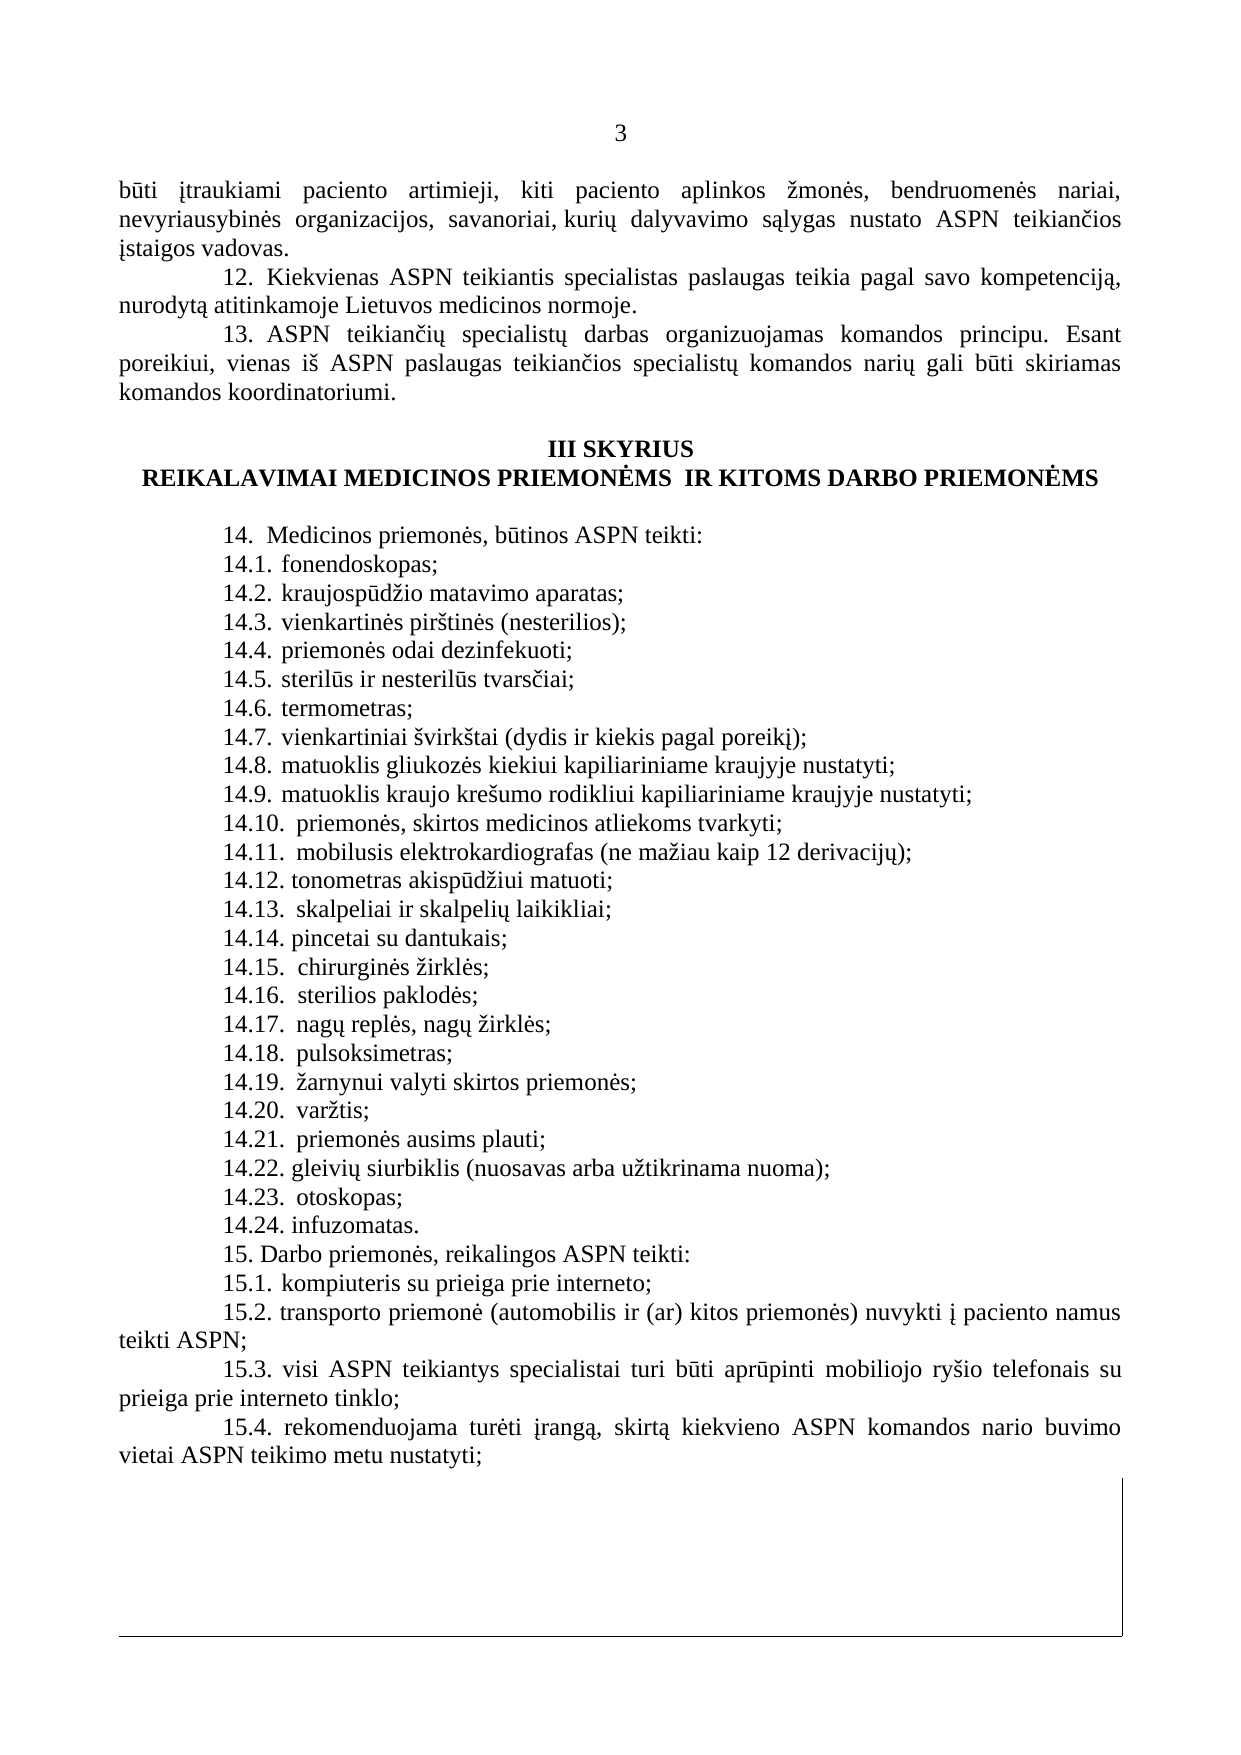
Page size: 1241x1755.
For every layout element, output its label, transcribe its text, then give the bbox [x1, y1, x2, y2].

text 13. ASPN teikiančių specialistų darbas organizuojamas komandos principu. Esant poreikiui, vienas iš ASPN paslaugas teikiančios specialistų komandos narių gali būti skiriamas komandos koordinatoriumi. [119, 319, 1122, 406]
text 14.1. fonendoskopas; [119, 549, 1122, 578]
text 14.24. infuzomatas. [119, 1211, 1122, 1239]
text 14.6. termometras; [119, 693, 1122, 722]
text 14.4. priemonės odai dezinfekuoti; [119, 636, 1122, 664]
text 14.8. matuoklis gliukozės kiekiui kapiliariniame kraujyje nustatyti; [119, 751, 1122, 779]
text 14.22. gleivių siurbiklis (nuosavas arba užtikrinama nuoma); [119, 1153, 1122, 1182]
text 14.21. priemonės ausims plauti; [119, 1124, 1122, 1153]
text 14.15. chirurginės žirklės; [119, 952, 1122, 981]
text 14.13. skalpeliai ir skalpelių laikikliai; [119, 894, 1122, 923]
text būti įtraukiami paciento artimieji, kiti paciento aplinkos žmonės, bendruomenės nariai, nevyriausybinės organizacijos, savanoriai, kurių dalyvavimo sąlygas nustato ASPN teikiančios įstaigos vadovas. [119, 176, 1122, 262]
text 14.17. nagų replės, nagų žirklės; [119, 1009, 1122, 1038]
text REIKALAVIMAI MEDICINOS PRIEMONĖMS IR KITOMS DARBO PRIEMONĖMS [119, 463, 1122, 492]
text 14.5. sterilūs ir nesterilūs tvarsčiai; [119, 664, 1122, 693]
text 14.12. tonometras akispūdžiui matuoti; [194, 866, 1122, 894]
text 14.14. pincetai su dantukais; [119, 923, 1122, 952]
text 14. Medicinos priemonės, būtinos ASPN teikti: [119, 521, 1122, 549]
text 14.10. priemonės, skirtos medicinos atliekoms tvarkyti; [119, 808, 1122, 837]
text 14.2. kraujospūdžio matavimo aparatas; [119, 578, 1122, 607]
text 15.1. kompiuteris su prieiga prie interneto; [119, 1268, 1122, 1297]
text 14.23. otoskopas; [119, 1182, 1122, 1211]
text 14.11. mobilusis elektrokardiografas (ne mažiau kaip 12 derivacijų); [119, 837, 1122, 866]
text 14.7. vienkartiniai švirkštai (dydis ir kiekis pagal poreikį); [119, 722, 1122, 751]
text 14.20. varžtis; [119, 1096, 1122, 1124]
text 15.3. visi ASPN teikiantys specialistai turi būti aprūpinti mobiliojo ryšio telefonais su prieiga prie interneto tinklo; [119, 1354, 1122, 1412]
text 15. Darbo priemonės, reikalingos ASPN teikti: [119, 1239, 1122, 1268]
text 14.19. žarnynui valyti skirtos priemonės; [119, 1067, 1122, 1096]
text 14.16. sterilios paklodės; [119, 981, 1122, 1009]
text 14.3. vienkartinės pirštinės (nesterilios); [119, 607, 1122, 636]
text 14.9. matuoklis kraujo krešumo rodikliui kapiliariniame kraujyje nustatyti; [119, 779, 1122, 808]
text 15.2. transporto priemonė (automobilis ir (ar) kitos priemonės) nuvykti į paciento namus teikti ASPN; [119, 1297, 1122, 1354]
text 15.4. rekomenduojama turėti įrangą, skirtą kiekvieno ASPN komandos nario buvimo vietai ASPN teikimo metu nustatyti; [119, 1412, 1122, 1469]
text 12. Kiekvienas ASPN teikiantis specialistas paslaugas teikia pagal savo kompetenciją, nurodytą atitinkamoje Lietuvos medicinos normoje. [119, 262, 1122, 319]
text 14.18. pulsoksimetras; [119, 1038, 1122, 1067]
text III SKYRIUS [119, 434, 1122, 463]
